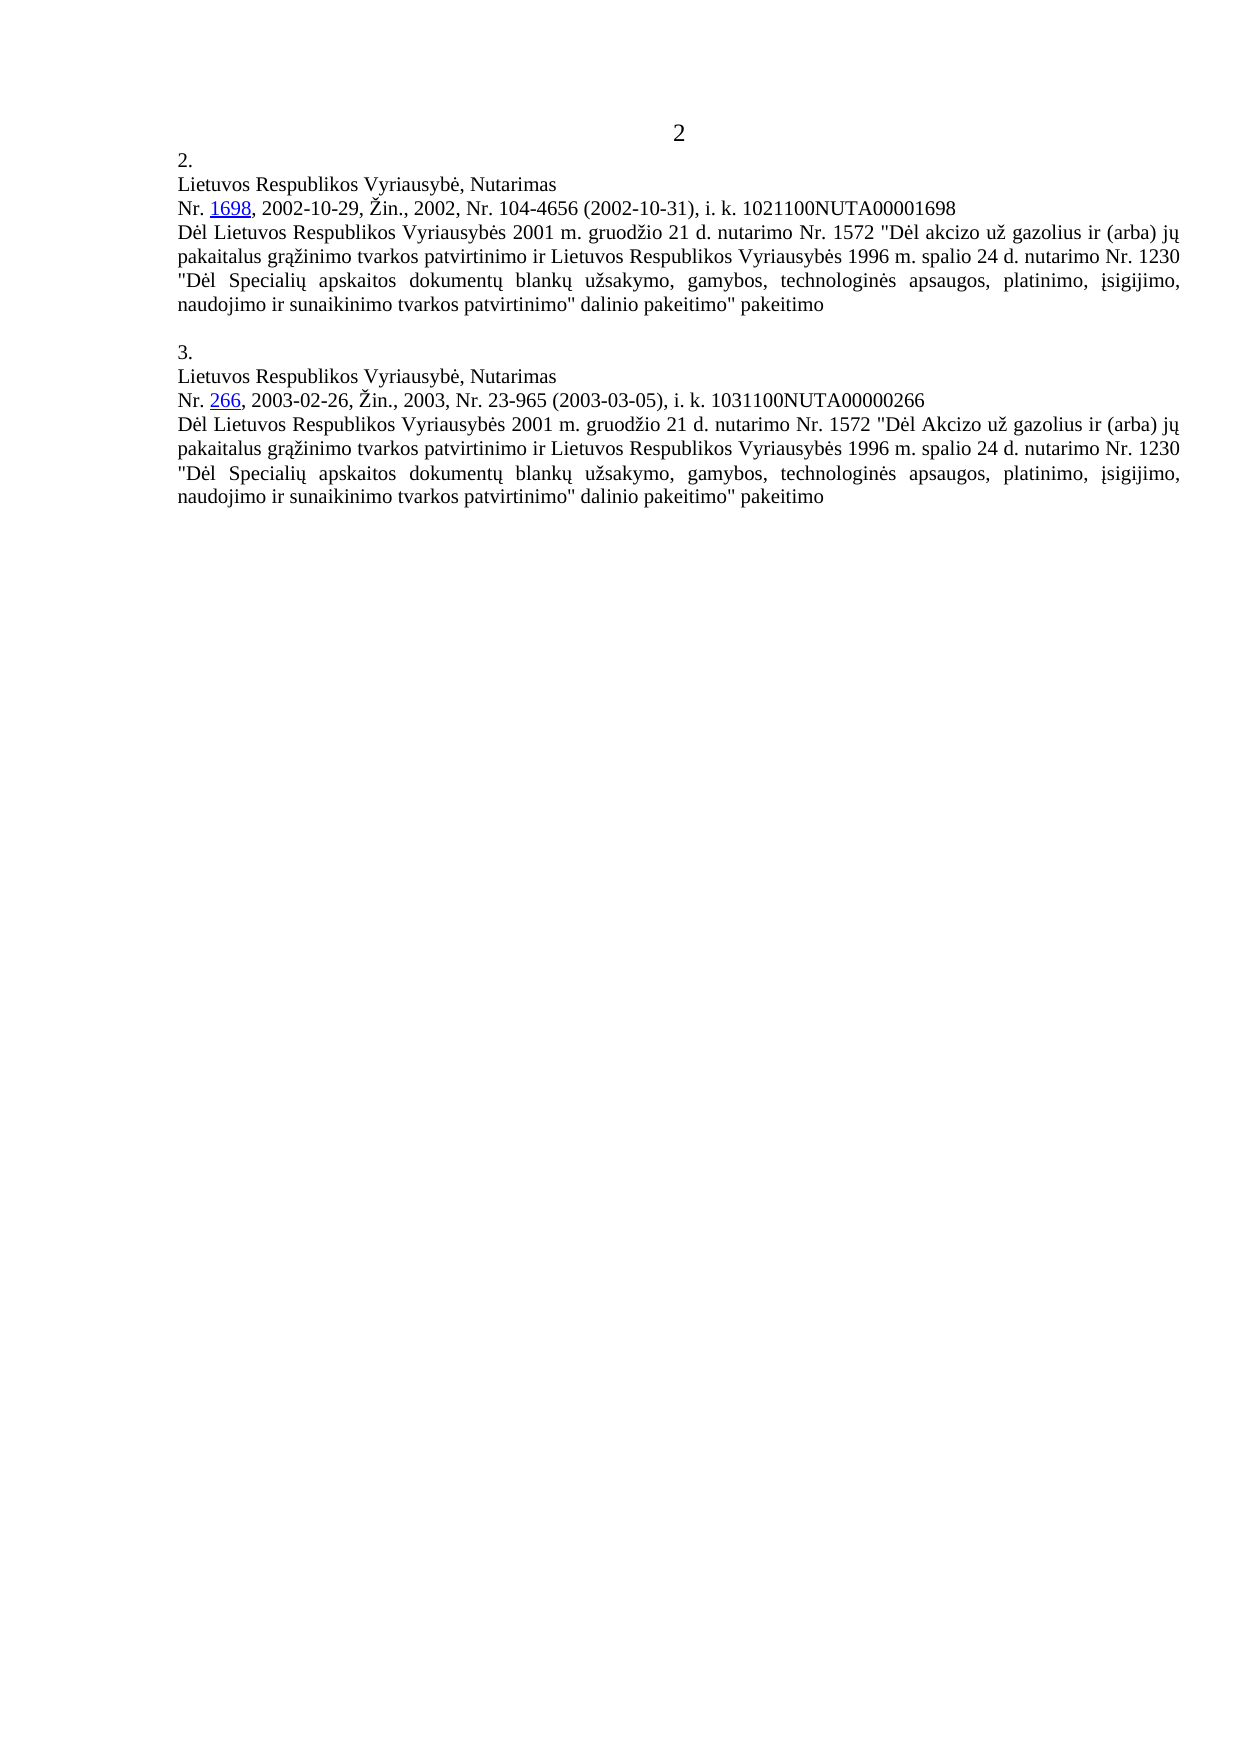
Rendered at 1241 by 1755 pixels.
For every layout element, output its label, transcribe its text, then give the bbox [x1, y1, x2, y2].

text Lietuvos Respublikos Vyriausybė, Nutarimas [177, 172, 1181, 196]
text 3. [177, 340, 1181, 364]
text Dėl Lietuvos Respublikos Vyriausybės 2001 m. gruodžio 21 d. nutarimo Nr. 1572 "Dėl akcizo už gazolius ir (arba) jų pakaitalus grąžinimo tvarkos patvirtinimo ir Lietuvos Respublikos Vyriausybės 1996 m. spalio 24 d. nutarimo Nr. 1230 "Dėl Specialių apskaitos dokumentų blankų užsakymo, gamybos, technologinės apsaugos, platinimo, įsigijimo, naudojimo ir sunaikinimo tvarkos patvirtinimo" dalinio pakeitimo" pakeitimo [177, 220, 1181, 316]
text 2. [177, 148, 1181, 172]
text Nr. 1698, 2002-10-29, Žin., 2002, Nr. 104-4656 (2002-10-31), i. k. 1021100NUTA00001698 [177, 196, 1181, 220]
text Dėl Lietuvos Respublikos Vyriausybės 2001 m. gruodžio 21 d. nutarimo Nr. 1572 "Dėl Akcizo už gazolius ir (arba) jų pakaitalus grąžinimo tvarkos patvirtinimo ir Lietuvos Respublikos Vyriausybės 1996 m. spalio 24 d. nutarimo Nr. 1230 "Dėl Specialių apskaitos dokumentų blankų užsakymo, gamybos, technologinės apsaugos, platinimo, įsigijimo, naudojimo ir sunaikinimo tvarkos patvirtinimo" dalinio pakeitimo" pakeitimo [177, 412, 1181, 508]
text Lietuvos Respublikos Vyriausybė, Nutarimas [177, 364, 1181, 388]
text Nr. 266, 2003-02-26, Žin., 2003, Nr. 23-965 (2003-03-05), i. k. 1031100NUTA00000266 [177, 388, 1181, 412]
